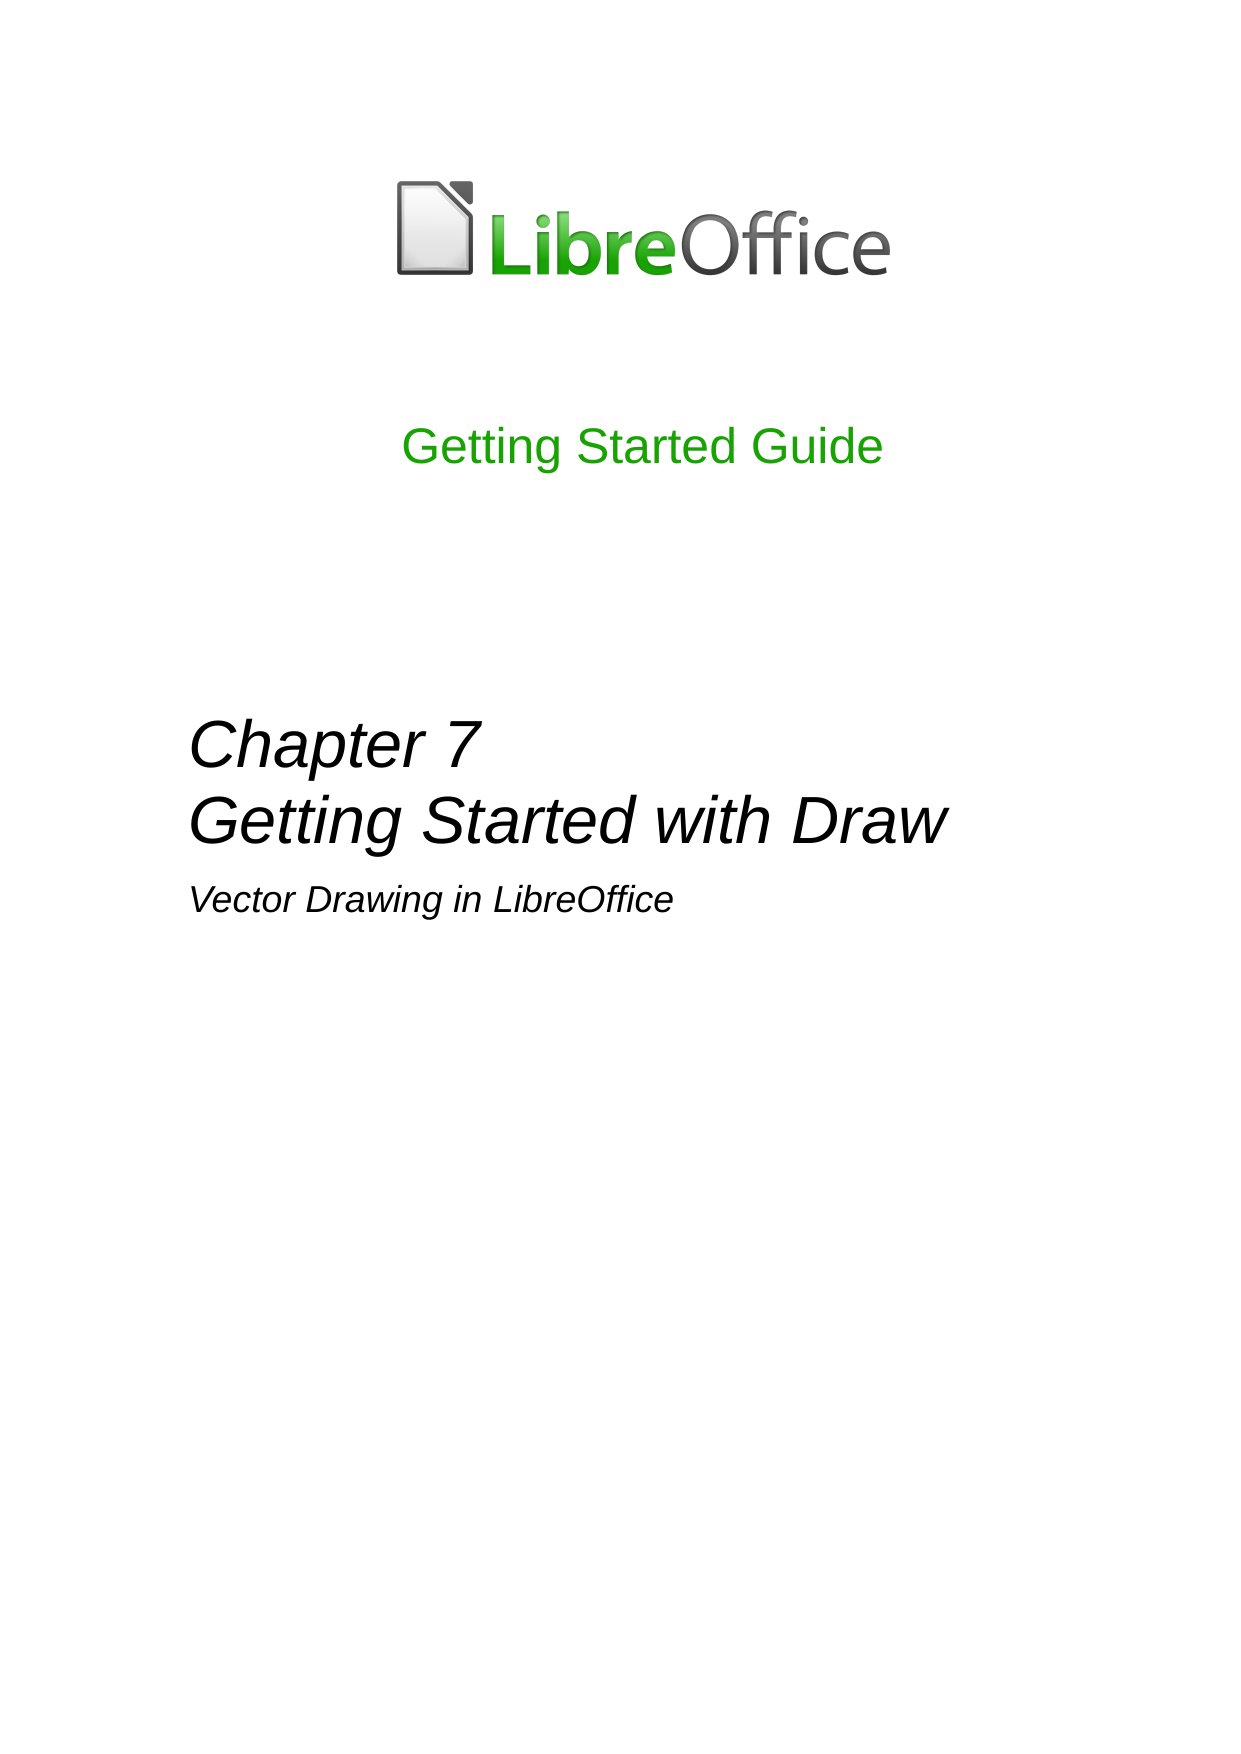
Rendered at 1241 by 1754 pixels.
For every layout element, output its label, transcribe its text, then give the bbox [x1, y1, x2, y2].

picture [392, 177, 893, 282]
title Chapter 7 Getting Started with Draw [188, 705, 1098, 858]
text Getting Started Guide [188, 416, 1098, 474]
subtitle Vector Drawing in LibreOffice [188, 877, 1098, 921]
